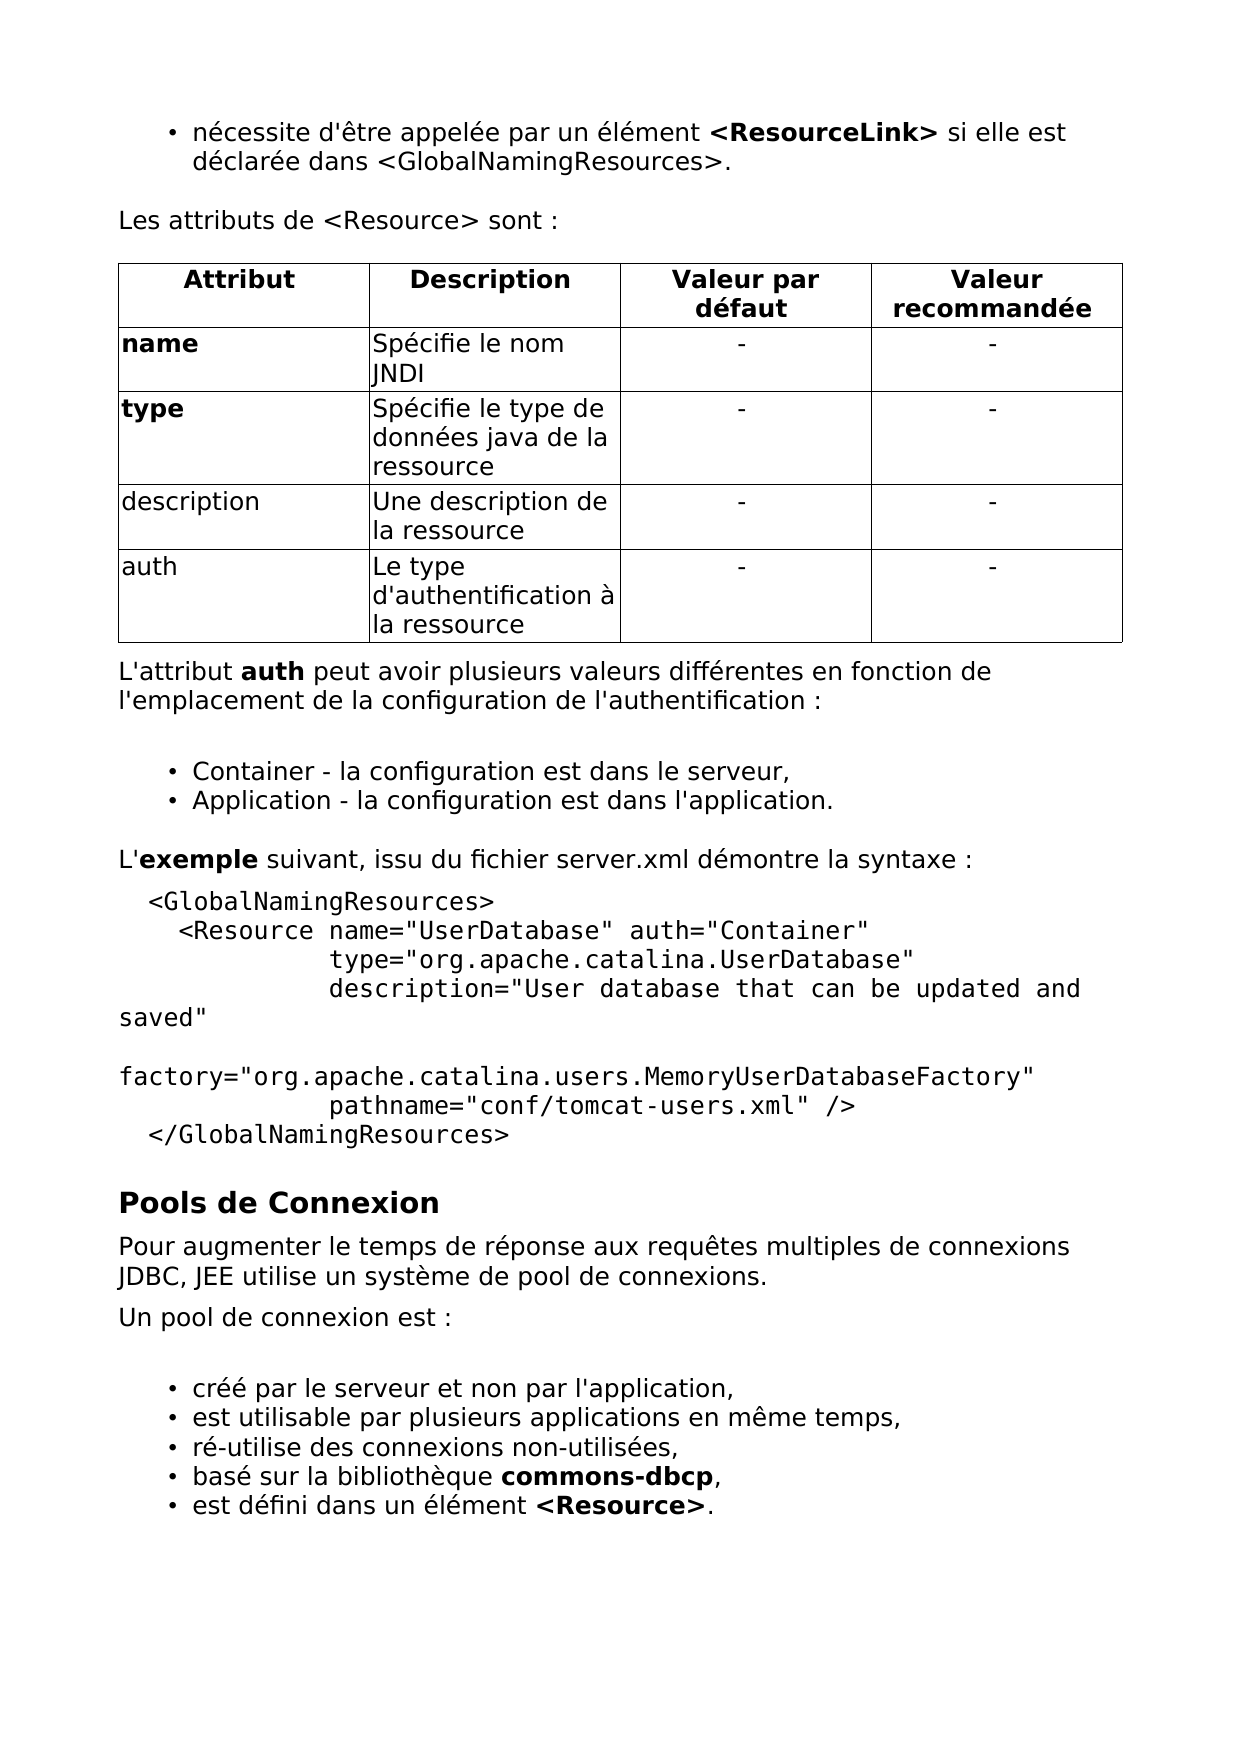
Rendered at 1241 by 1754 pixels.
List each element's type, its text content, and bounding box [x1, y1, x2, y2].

table_cell Spécifie le nom JNDI [370, 328, 620, 391]
table_cell - [872, 328, 1122, 391]
table_header Valeur par défaut [621, 264, 871, 327]
table_cell - [621, 392, 871, 484]
table_header Valeur recommandée [872, 264, 1122, 327]
table_cell Une description de la ressource [370, 485, 620, 549]
table_header Attribut [119, 264, 369, 327]
list créé par le serveur et non par l'application, [177, 1374, 1122, 1404]
table_cell Le type d'authentification à la ressource [370, 550, 620, 642]
table_cell - [872, 392, 1122, 484]
text Pour augmenter le temps de réponse aux requêtes multiples de connexions JDBC, JEE utilise un système de pool de connexions. [118, 1232, 1122, 1291]
subtitle Pools de Connexion [118, 1186, 1122, 1220]
text L'attribut auth peut avoir plusieurs valeurs différentes en fonction de l'emplacement de la configuration de l'authentification : [118, 657, 1122, 715]
table_header Description [370, 264, 620, 327]
text Les attributs de <Resource> sont : [118, 206, 1122, 235]
list ré-utilise des connexions non-utilisées, [177, 1433, 1122, 1462]
list Container - la configuration est dans le serveur, [177, 757, 1122, 786]
table_cell name [119, 328, 369, 391]
table_cell - [621, 550, 871, 642]
list est utilisable par plusieurs applications en même temps, [177, 1404, 1122, 1433]
text <GlobalNamingResources> <Resource name="UserDatabase" auth="Container" type="org.apache.catalina.UserDatabase" description="User database that can be updated and saved" factory="org.apache.catalina.users.MemoryUserDatabaseFactory" pathname="conf/tomcat-users.xml" /> </GlobalNamingResources> [118, 887, 1122, 1149]
list Application - la configuration est dans l'application. [177, 786, 1122, 816]
table_cell - [621, 328, 871, 391]
table_cell description [119, 485, 369, 549]
table_cell - [872, 550, 1122, 642]
text L'exemple suivant, issu du fichier server.xml démontre la syntaxe : [118, 845, 1122, 874]
table_cell - [621, 485, 871, 549]
table_cell Spécifie le type de données java de la ressource [370, 392, 620, 484]
list nécessite d'être appelée par un élément <ResourceLink> si elle est déclarée dans <GlobalNamingResources>. [177, 118, 1122, 176]
table_cell - [872, 485, 1122, 549]
table_cell auth [119, 550, 369, 642]
text Un pool de connexion est : [118, 1303, 1122, 1332]
list est défini dans un élément <Resource>. [177, 1491, 1122, 1520]
table_cell type [119, 392, 369, 484]
list basé sur la bibliothèque commons-dbcp, [177, 1462, 1122, 1491]
